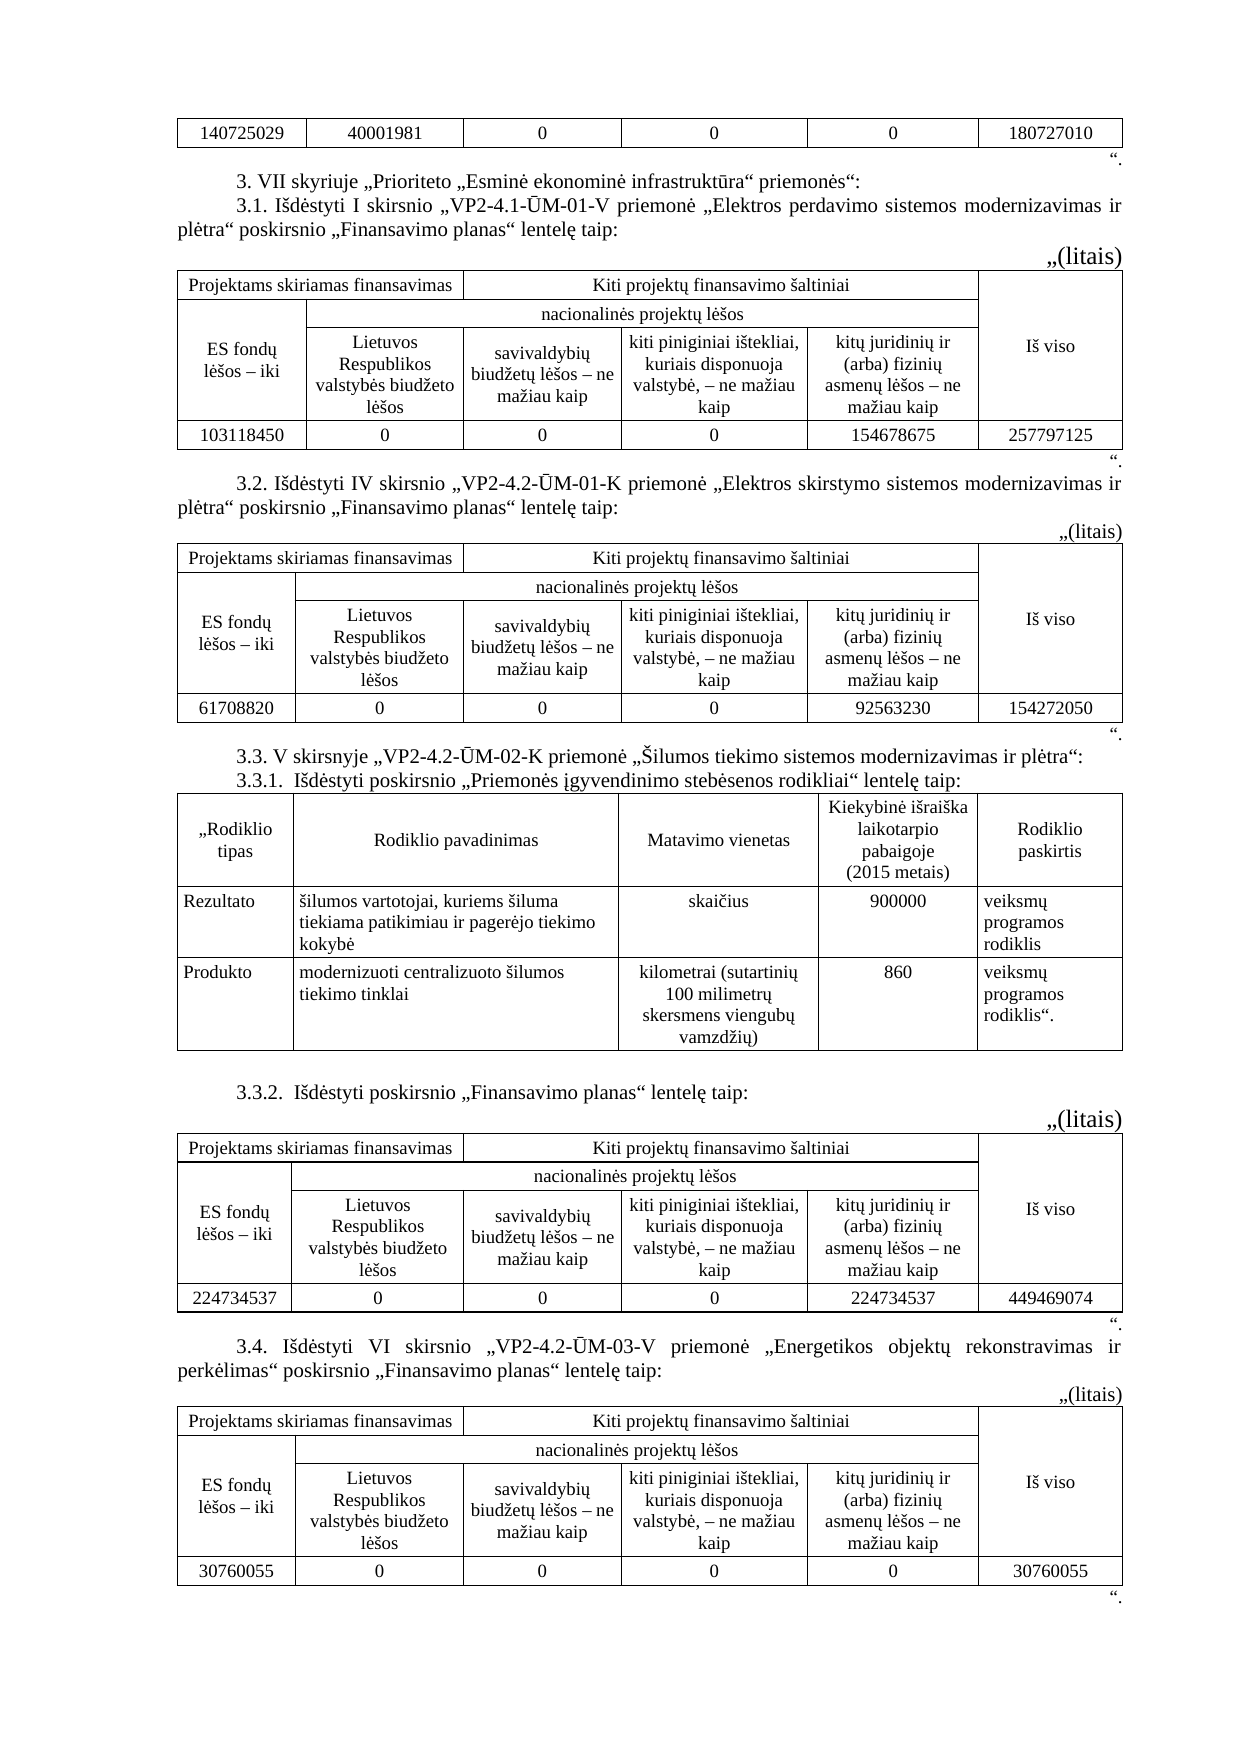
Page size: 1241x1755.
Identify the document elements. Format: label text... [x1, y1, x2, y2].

table_cell 900000 [819, 887, 977, 957]
table_header Iš viso [979, 1407, 1122, 1556]
table_cell 154272050 [979, 694, 1122, 722]
table_cell savivaldybių biudžetų lėšos – ne mažiau kaip [464, 601, 621, 693]
table_cell nacionalinės projektų lėšos [296, 573, 978, 600]
table_cell Lietuvos Respublikos valstybės biudžeto lėšos [307, 328, 463, 420]
table_cell 0 [622, 1284, 807, 1311]
table_cell 224734537 [808, 1284, 978, 1311]
table_cell 40001981 [307, 119, 463, 147]
table_header Kiti projektų finansavimo šaltiniai [464, 544, 978, 572]
table_cell 0 [464, 1557, 621, 1584]
table_cell nacionalinės projektų lėšos [292, 1163, 978, 1190]
table_cell 30760055 [178, 1557, 295, 1584]
text “. [177, 1586, 1122, 1607]
table_header Kiti projektų finansavimo šaltiniai [464, 1407, 978, 1434]
table_cell 0 [296, 1557, 463, 1584]
table_cell kiti piniginiai ištekliai, kuriais disponuoja valstybė, – ne mažiau kaip [622, 328, 807, 420]
table_cell 0 [464, 1284, 621, 1311]
table_cell ES fondų lėšos – iki [178, 573, 295, 693]
table_cell kiti piniginiai ištekliai, kuriais disponuoja valstybė, – ne mažiau kaip [622, 1464, 807, 1556]
table_cell veiksmų programos rodiklis [978, 887, 1122, 957]
text „(litais) [177, 241, 1122, 270]
text “. [177, 723, 1122, 744]
table_cell Lietuvos Respublikos valstybės biudžeto lėšos [296, 601, 463, 693]
table_cell kiti piniginiai ištekliai, kuriais disponuoja valstybė, – ne mažiau kaip [622, 601, 807, 693]
table_cell skaičius [619, 887, 818, 957]
table_cell ES fondų lėšos – iki [178, 1436, 295, 1556]
text 3.4. Išdėstyti VI skirsnio „VP2-4.2-ŪM-03-V priemonė „Energetikos objektų rekonstravimas ir perkėlimas“ poskirsnio „Finansavimo planas“ lentelę taip: [177, 1334, 1122, 1382]
table_header Projektams skiriamas finansavimas [178, 544, 463, 572]
text „(litais) [177, 1382, 1122, 1406]
table_cell nacionalinės projektų lėšos [307, 300, 978, 327]
table_cell 0 [808, 119, 978, 147]
table_cell 0 [622, 421, 807, 448]
table_cell Lietuvos Respublikos valstybės biudžeto lėšos [296, 1464, 463, 1556]
table_header Matavimo vienetas [619, 794, 818, 886]
text 3.1. Išdėstyti I skirsnio „VP2-4.1-ŪM-01-V priemonė „Elektros perdavimo sistemos modernizavimas ir plėtra“ poskirsnio „Finansavimo planas“ lentelę taip: [177, 193, 1122, 241]
table_header Iš viso [979, 1134, 1122, 1283]
table_cell 224734537 [178, 1284, 291, 1311]
table_cell savivaldybių biudžetų lėšos – ne mažiau kaip [464, 1464, 621, 1556]
table_cell 61708820 [178, 694, 295, 722]
table_cell kiti piniginiai ištekliai, kuriais disponuoja valstybė, – ne mažiau kaip [622, 1191, 807, 1283]
table_cell kitų juridinių ir (arba) fizinių asmenų lėšos – ne mažiau kaip [808, 1464, 978, 1556]
text „(litais) [177, 1104, 1122, 1133]
text “. [177, 1313, 1122, 1334]
table_cell ES fondų lėšos – iki [178, 1163, 291, 1283]
table_cell kilometrai (sutartinių 100 milimetrų skersmens viengubų vamzdžių) [619, 958, 818, 1050]
text 3. VII skyriuje „Prioriteto „Esminė ekonominė infrastruktūra“ priemonės“: [177, 169, 1122, 193]
text 3.3. V skirsnyje „VP2-4.2-ŪM-02-K priemonė „Šilumos tiekimo sistemos modernizavimas ir plėtra“: [177, 744, 1122, 768]
table_cell 0 [622, 119, 807, 147]
table_cell kitų juridinių ir (arba) fizinių asmenų lėšos – ne mažiau kaip [808, 328, 978, 420]
table_header „Rodiklio tipas [178, 794, 293, 886]
table_cell veiksmų programos rodiklis“. [978, 958, 1122, 1050]
table_header Projektams skiriamas finansavimas [178, 1407, 463, 1434]
table_header Iš viso [979, 544, 1122, 693]
table_cell 449469074 [979, 1284, 1122, 1311]
table_cell 0 [307, 421, 463, 448]
table_cell 140725029 [178, 119, 306, 147]
table_cell savivaldybių biudžetų lėšos – ne mažiau kaip [464, 1191, 621, 1283]
table_cell Lietuvos Respublikos valstybės biudžeto lėšos [292, 1191, 463, 1283]
table_cell 0 [292, 1284, 463, 1311]
table_header Kiekybinė išraiška laikotarpio pabaigoje (2015 metais) [819, 794, 977, 886]
table_cell 154678675 [808, 421, 978, 448]
table_cell savivaldybių biudžetų lėšos – ne mažiau kaip [464, 328, 621, 420]
table_header Projektams skiriamas finansavimas [178, 271, 463, 298]
table_header Kiti projektų finansavimo šaltiniai [464, 271, 978, 298]
table_cell modernizuoti centralizuoto šilumos tiekimo tinklai [294, 958, 618, 1050]
table_cell 103118450 [178, 421, 306, 448]
table_header Rodiklio pavadinimas [294, 794, 618, 886]
text 3.3.1. Išdėstyti poskirsnio „Priemonės įgyvendinimo stebėsenos rodikliai“ lentelę taip: [177, 768, 1122, 792]
text “. [177, 450, 1122, 471]
table_cell 0 [296, 694, 463, 722]
table_cell kitų juridinių ir (arba) fizinių asmenų lėšos – ne mažiau kaip [808, 1191, 978, 1283]
table_header Rodiklio paskirtis [978, 794, 1122, 886]
table_cell 860 [819, 958, 977, 1050]
table_cell ES fondų lėšos – iki [178, 300, 306, 420]
table_cell 0 [464, 421, 621, 448]
table_cell 30760055 [979, 1557, 1122, 1584]
table_cell 0 [464, 119, 621, 147]
table_cell šilumos vartotojai, kuriems šiluma tiekiama patikimiau ir pagerėjo tiekimo kokybė [294, 887, 618, 957]
table_cell kitų juridinių ir (arba) fizinių asmenų lėšos – ne mažiau kaip [808, 601, 978, 693]
table_header Projektams skiriamas finansavimas [178, 1134, 463, 1161]
table_cell 0 [622, 1557, 807, 1584]
table_header Iš viso [979, 271, 1122, 420]
text “. [177, 148, 1122, 169]
text 3.3.2. Išdėstyti poskirsnio „Finansavimo planas“ lentelę taip: [177, 1080, 1122, 1104]
table_cell 257797125 [979, 421, 1122, 448]
table_cell 92563230 [808, 694, 978, 722]
table_cell 180727010 [979, 119, 1122, 147]
table_cell 0 [808, 1557, 978, 1584]
table_cell Rezultato [178, 887, 293, 957]
table_cell nacionalinės projektų lėšos [296, 1436, 978, 1463]
text „(litais) [177, 519, 1122, 543]
table_cell 0 [464, 694, 621, 722]
text 3.2. Išdėstyti IV skirsnio „VP2-4.2-ŪM-01-K priemonė „Elektros skirstymo sistemos modernizavimas ir plėtra“ poskirsnio „Finansavimo planas“ lentelę taip: [177, 471, 1122, 519]
table_cell Produkto [178, 958, 293, 1050]
table_header Kiti projektų finansavimo šaltiniai [464, 1134, 978, 1161]
table_cell 0 [622, 694, 807, 722]
